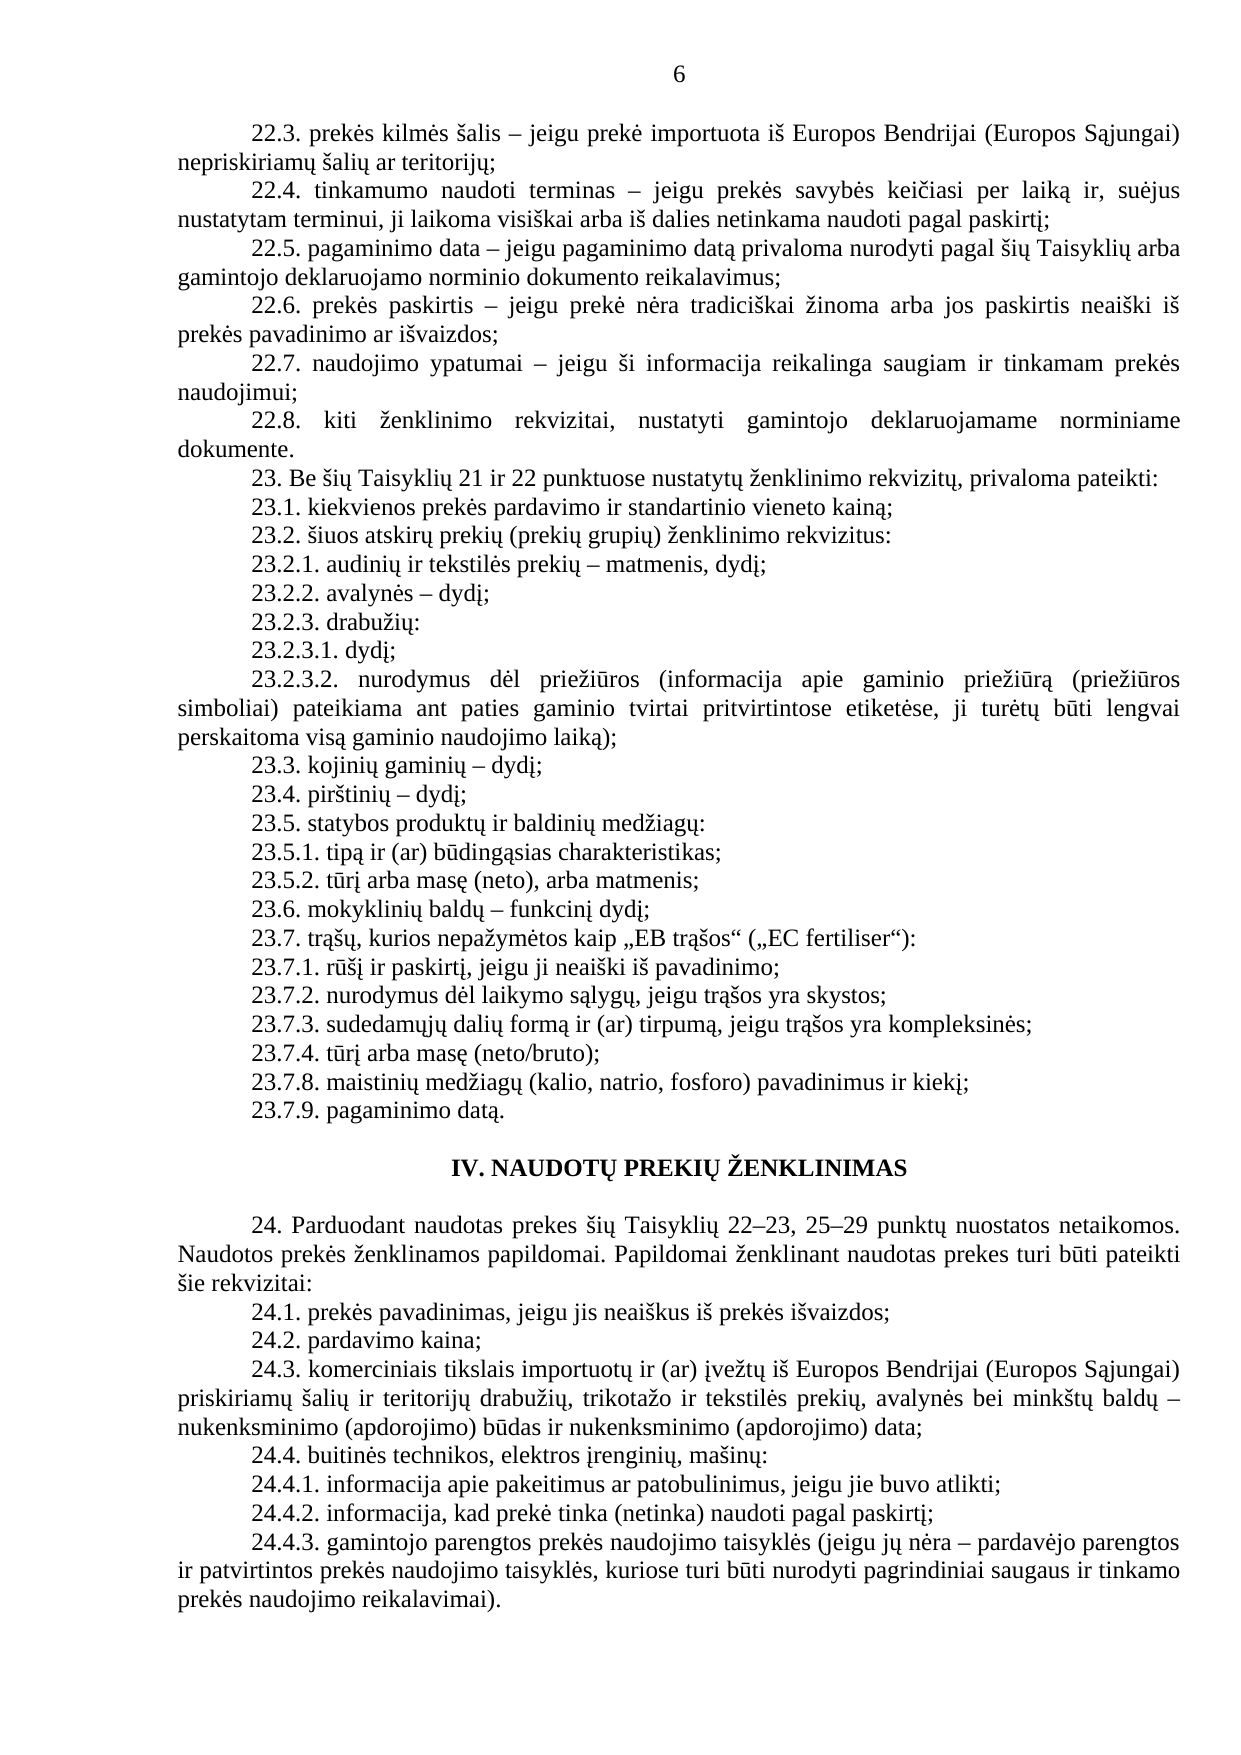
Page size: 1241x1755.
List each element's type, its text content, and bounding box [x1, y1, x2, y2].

text 23.7.1. rūšį ir paskirtį, jeigu ji neaiški iš pavadinimo; [177, 952, 1181, 981]
text 23.5.1. tipą ir (ar) būdingąsias charakteristikas; [177, 837, 1181, 866]
text 24.4.3. gamintojo parengtos prekės naudojimo taisyklės (jeigu jų nėra – pardavėjo parengtos ir patvirtintos prekės naudojimo taisyklės, kuriose turi būti nurodyti pagrindiniai saugaus ir tinkamo prekės naudojimo reikalavimai). [177, 1527, 1181, 1613]
text 23.4. pirštinių – dydį; [177, 779, 1181, 808]
text 23.2.3.1. dydį; [177, 636, 1181, 664]
text 24. Parduodant naudotas prekes šių Taisyklių 22–23, 25–29 punktų nuostatos netaikomos. Naudotos prekės ženklinamos papildomai. Papildomai ženklinant naudotas prekes turi būti pateikti šie rekvizitai: [177, 1211, 1181, 1297]
text 23.7.4. tūrį arba masę (neto/bruto); [177, 1038, 1181, 1067]
text 23.7.8. maistinių medžiagų (kalio, natrio, fosforo) pavadinimus ir kiekį; [177, 1067, 1181, 1096]
text 24.3. komerciniais tikslais importuotų ir (ar) įvežtų iš Europos Bendrijai (Europos Sąjungai) priskiriamų šalių ir teritorijų drabužių, trikotažo ir tekstilės prekių, avalynės bei minkštų baldų – nukenksminimo (apdorojimo) būdas ir nukenksminimo (apdorojimo) data; [177, 1354, 1181, 1441]
text 23.7. trąšų, kurios nepažymėtos kaip „EB trąšos“ („EC fertiliser“): [177, 923, 1181, 952]
text 23.7.9. pagaminimo datą. [177, 1096, 1181, 1124]
text 24.2. pardavimo kaina; [177, 1326, 1181, 1354]
text 22.8. kiti ženklinimo rekvizitai, nustatyti gamintojo deklaruojamame norminiame dokumente. [177, 406, 1181, 463]
text 24.4. buitinės technikos, elektros įrenginių, mašinų: [177, 1441, 1181, 1469]
text 23.2.1. audinių ir tekstilės prekių – matmenis, dydį; [177, 549, 1181, 578]
text 23.2.3. drabužių: [177, 607, 1181, 636]
text 23.1. kiekvienos prekės pardavimo ir standartinio vieneto kainą; [177, 492, 1181, 521]
text 22.3. prekės kilmės šalis – jeigu prekė importuota iš Europos Bendrijai (Europos Sąjungai) nepriskiriamų šalių ar teritorijų; [177, 118, 1181, 176]
text 23.7.3. sudedamųjų dalių formą ir (ar) tirpumą, jeigu trąšos yra kompleksinės; [177, 1009, 1181, 1038]
text 23.2.2. avalynės – dydį; [177, 578, 1181, 607]
text 24.1. prekės pavadinimas, jeigu jis neaiškus iš prekės išvaizdos; [177, 1297, 1181, 1326]
text 23. Be šių Taisyklių 21 ir 22 punktuose nustatytų ženklinimo rekvizitų, privaloma pateikti: [177, 463, 1181, 492]
text 23.7.2. nurodymus dėl laikymo sąlygų, jeigu trąšos yra skystos; [177, 981, 1181, 1009]
text 22.7. naudojimo ypatumai – jeigu ši informacija reikalinga saugiam ir tinkamam prekės naudojimui; [177, 348, 1181, 406]
text 22.5. pagaminimo data – jeigu pagaminimo datą privaloma nurodyti pagal šių Taisyklių arba gamintojo deklaruojamo norminio dokumento reikalavimus; [177, 233, 1181, 291]
text 23.2. šiuos atskirų prekių (prekių grupių) ženklinimo rekvizitus: [177, 521, 1181, 549]
text 23.2.3.2. nurodymus dėl priežiūros (informacija apie gaminio priežiūrą (priežiūros simboliai) pateikiama ant paties gaminio tvirtai pritvirtintose etiketėse, ji turėtų būti lengvai perskaitoma visą gaminio naudojimo laiką); [177, 664, 1181, 751]
text 22.4. tinkamumo naudoti terminas – jeigu prekės savybės keičiasi per laiką ir, suėjus nustatytam terminui, ji laikoma visiškai arba iš dalies netinkama naudoti pagal paskirtį; [177, 176, 1181, 233]
text 23.3. kojinių gaminių – dydį; [177, 751, 1181, 779]
text 23.5. statybos produktų ir baldinių medžiagų: [177, 808, 1181, 837]
text 24.4.2. informacija, kad prekė tinka (netinka) naudoti pagal paskirtį; [177, 1498, 1181, 1527]
text IV. NAUDOTŲ PREKIŲ ŽENKLINIMAS [177, 1153, 1181, 1182]
text 22.6. prekės paskirtis – jeigu prekė nėra tradiciškai žinoma arba jos paskirtis neaiški iš prekės pavadinimo ar išvaizdos; [177, 291, 1181, 348]
text 24.4.1. informacija apie pakeitimus ar patobulinimus, jeigu jie buvo atlikti; [177, 1469, 1181, 1498]
text 23.5.2. tūrį arba masę (neto), arba matmenis; [177, 866, 1181, 894]
text 23.6. mokyklinių baldų – funkcinį dydį; [177, 894, 1181, 923]
